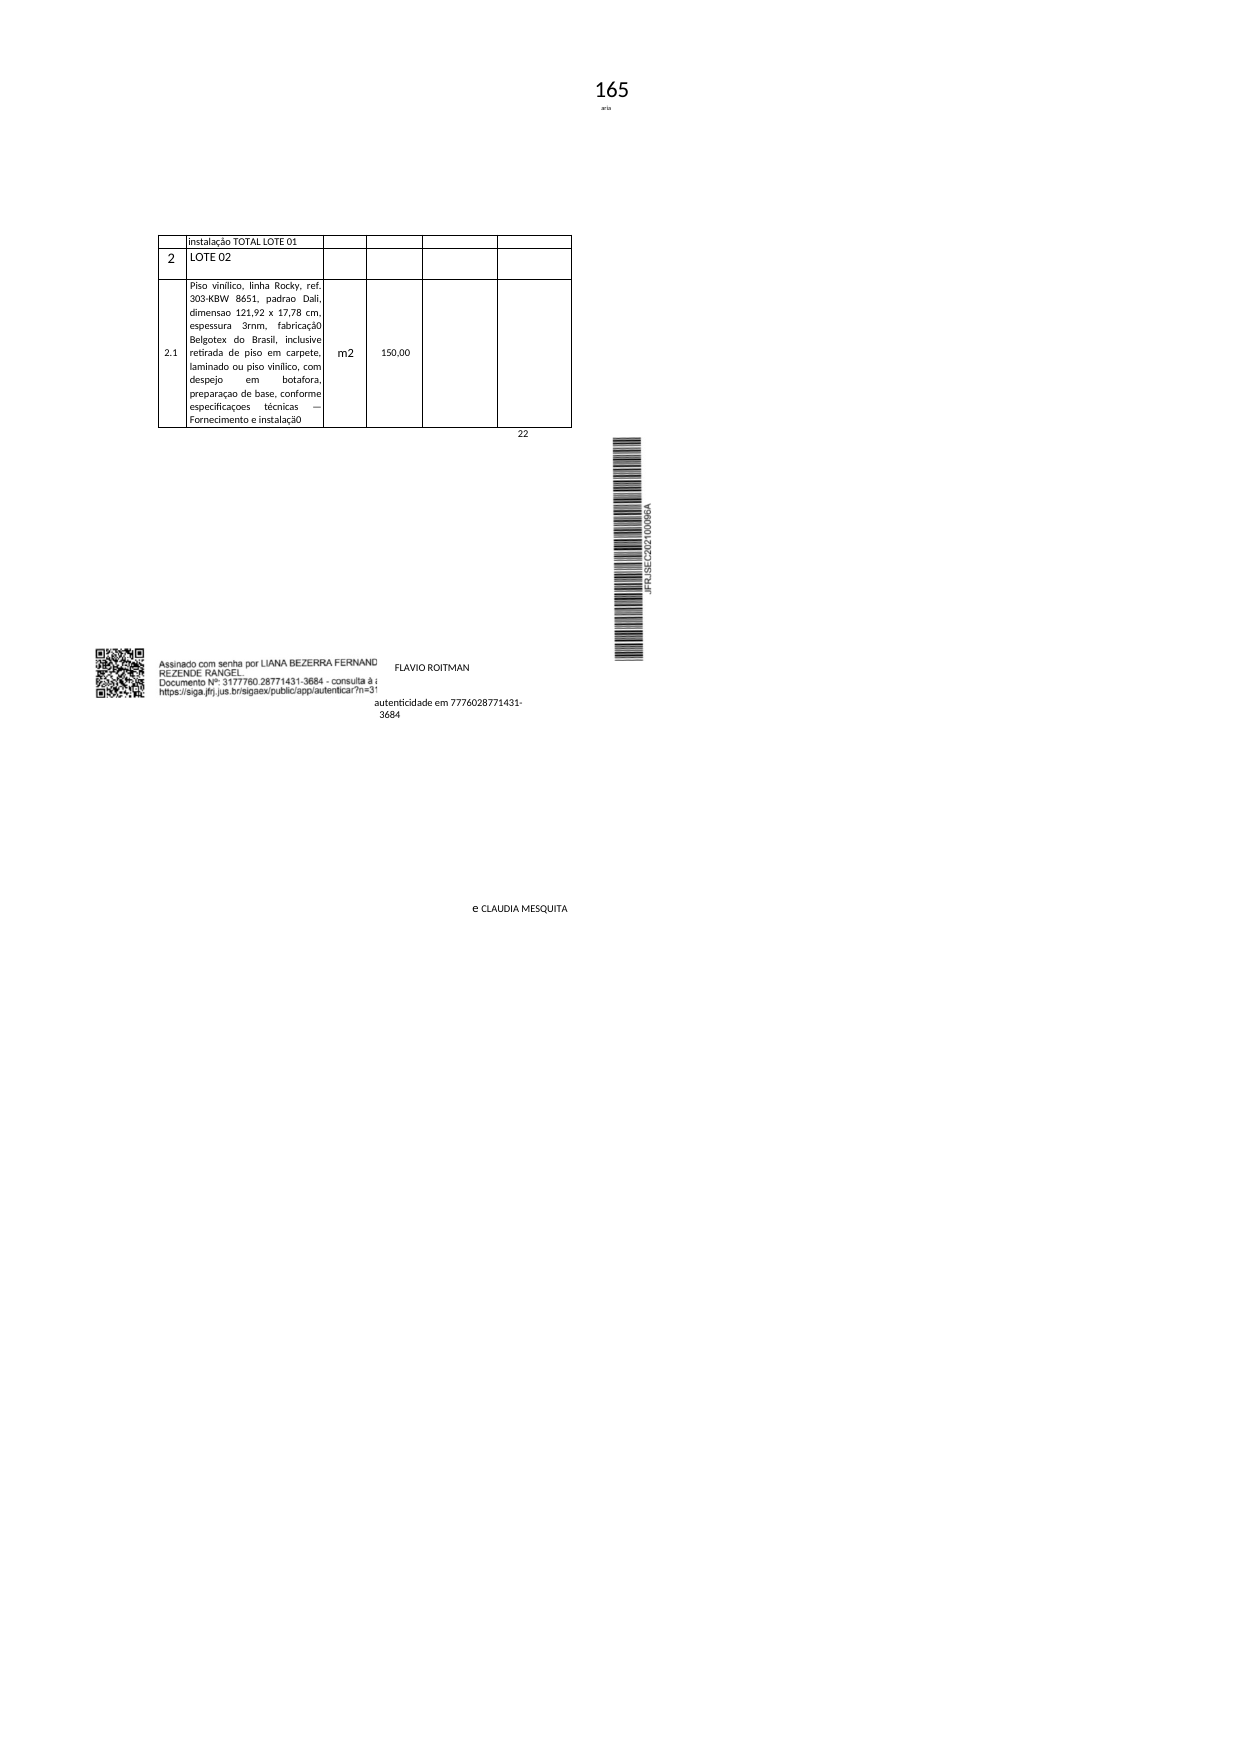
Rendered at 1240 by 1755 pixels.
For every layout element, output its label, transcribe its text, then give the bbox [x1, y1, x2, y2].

table_cell [159, 236, 186, 248]
table_cell instalaçåo TOTAL LOTE 01 [187, 236, 323, 248]
table_cell [423, 236, 497, 248]
text 22 [158, 428, 652, 661]
table_cell [324, 236, 366, 248]
table_cell 2.1 [159, 280, 186, 427]
table_cell [423, 280, 497, 427]
text autenticidade em 7776028771431-3684 [374, 675, 533, 721]
table_cell 2 [159, 249, 186, 279]
table_cell Piso vinílico, linha Rocky, ref. 303-KBW 8651, padrao Dali, dimensao 121,92 x 17,78 cm, espessura 3rnm, fabricaçå0 Belgotex do Brasil, inclusive retirada de piso em carpete, laminado ou piso vinílico, com despejo em botafora, preparaçao de base, conforme especificaçoes técnicas — Fornecimento e instalaçä0 [187, 280, 323, 427]
table_cell [324, 249, 366, 279]
text FLAVIO ROITMAN [394, 662, 652, 673]
table_cell [367, 249, 422, 279]
table_cell [498, 249, 571, 279]
table_cell [498, 236, 571, 248]
table_cell m2 [324, 280, 366, 427]
table_cell [423, 249, 497, 279]
table_cell [498, 280, 571, 427]
table_cell LOTE 02 [187, 249, 323, 279]
table_cell 150,00 [367, 280, 422, 427]
table_cell [367, 236, 422, 248]
